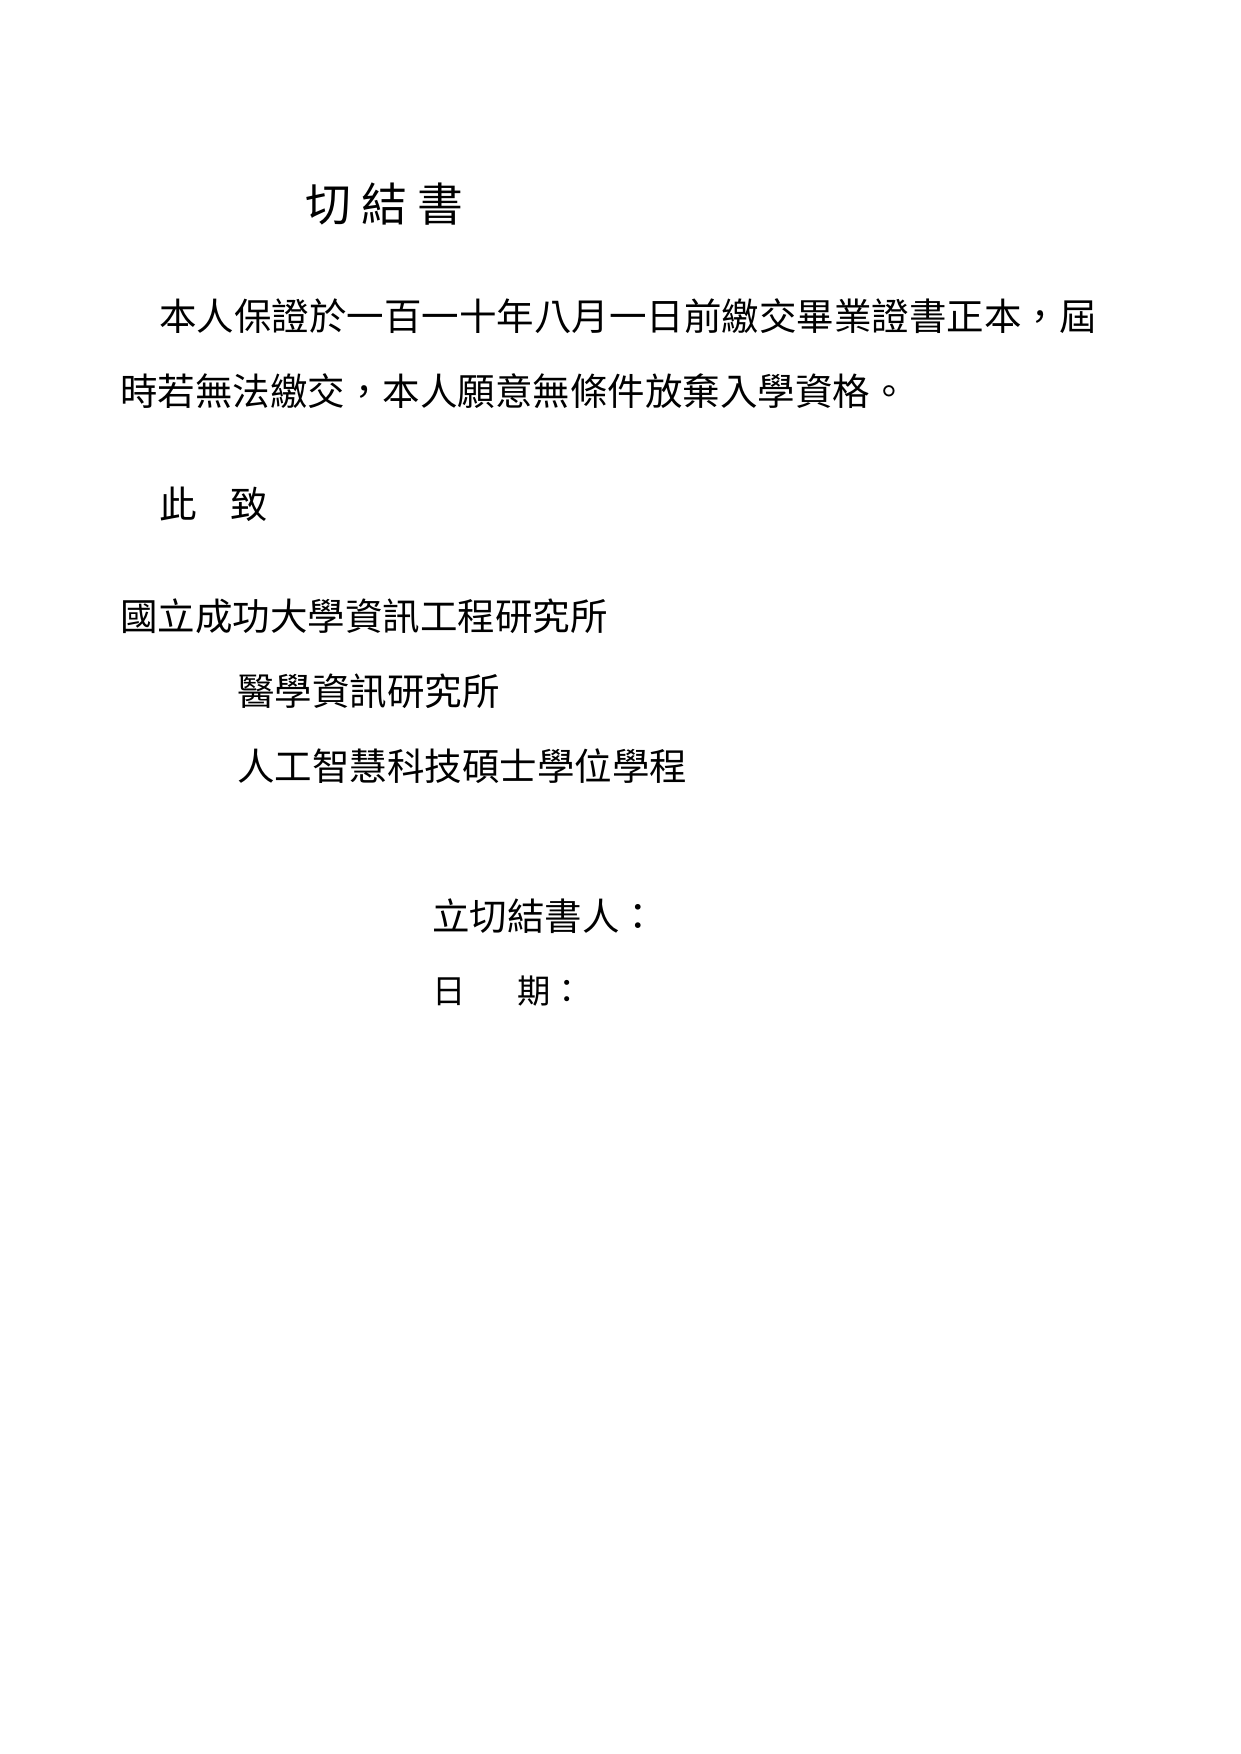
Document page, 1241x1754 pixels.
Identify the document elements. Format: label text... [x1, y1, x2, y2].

text 切 結 書 [120, 164, 1120, 239]
text 立切結書人： [120, 877, 1120, 952]
text 國立成功大學資訊工程研究所 [120, 577, 1120, 652]
text 人工智慧科技碩士學位學程 [120, 727, 1120, 802]
text 此 致 [120, 464, 1120, 539]
text 醫學資訊研究所 [120, 652, 1120, 727]
text 日 期： [120, 952, 1120, 1027]
text 本人保證於一百一十年八月一日前繳交畢業證書正本，屆時若無法繳交，本人願意無條件放棄入學資格。 [120, 277, 1120, 427]
